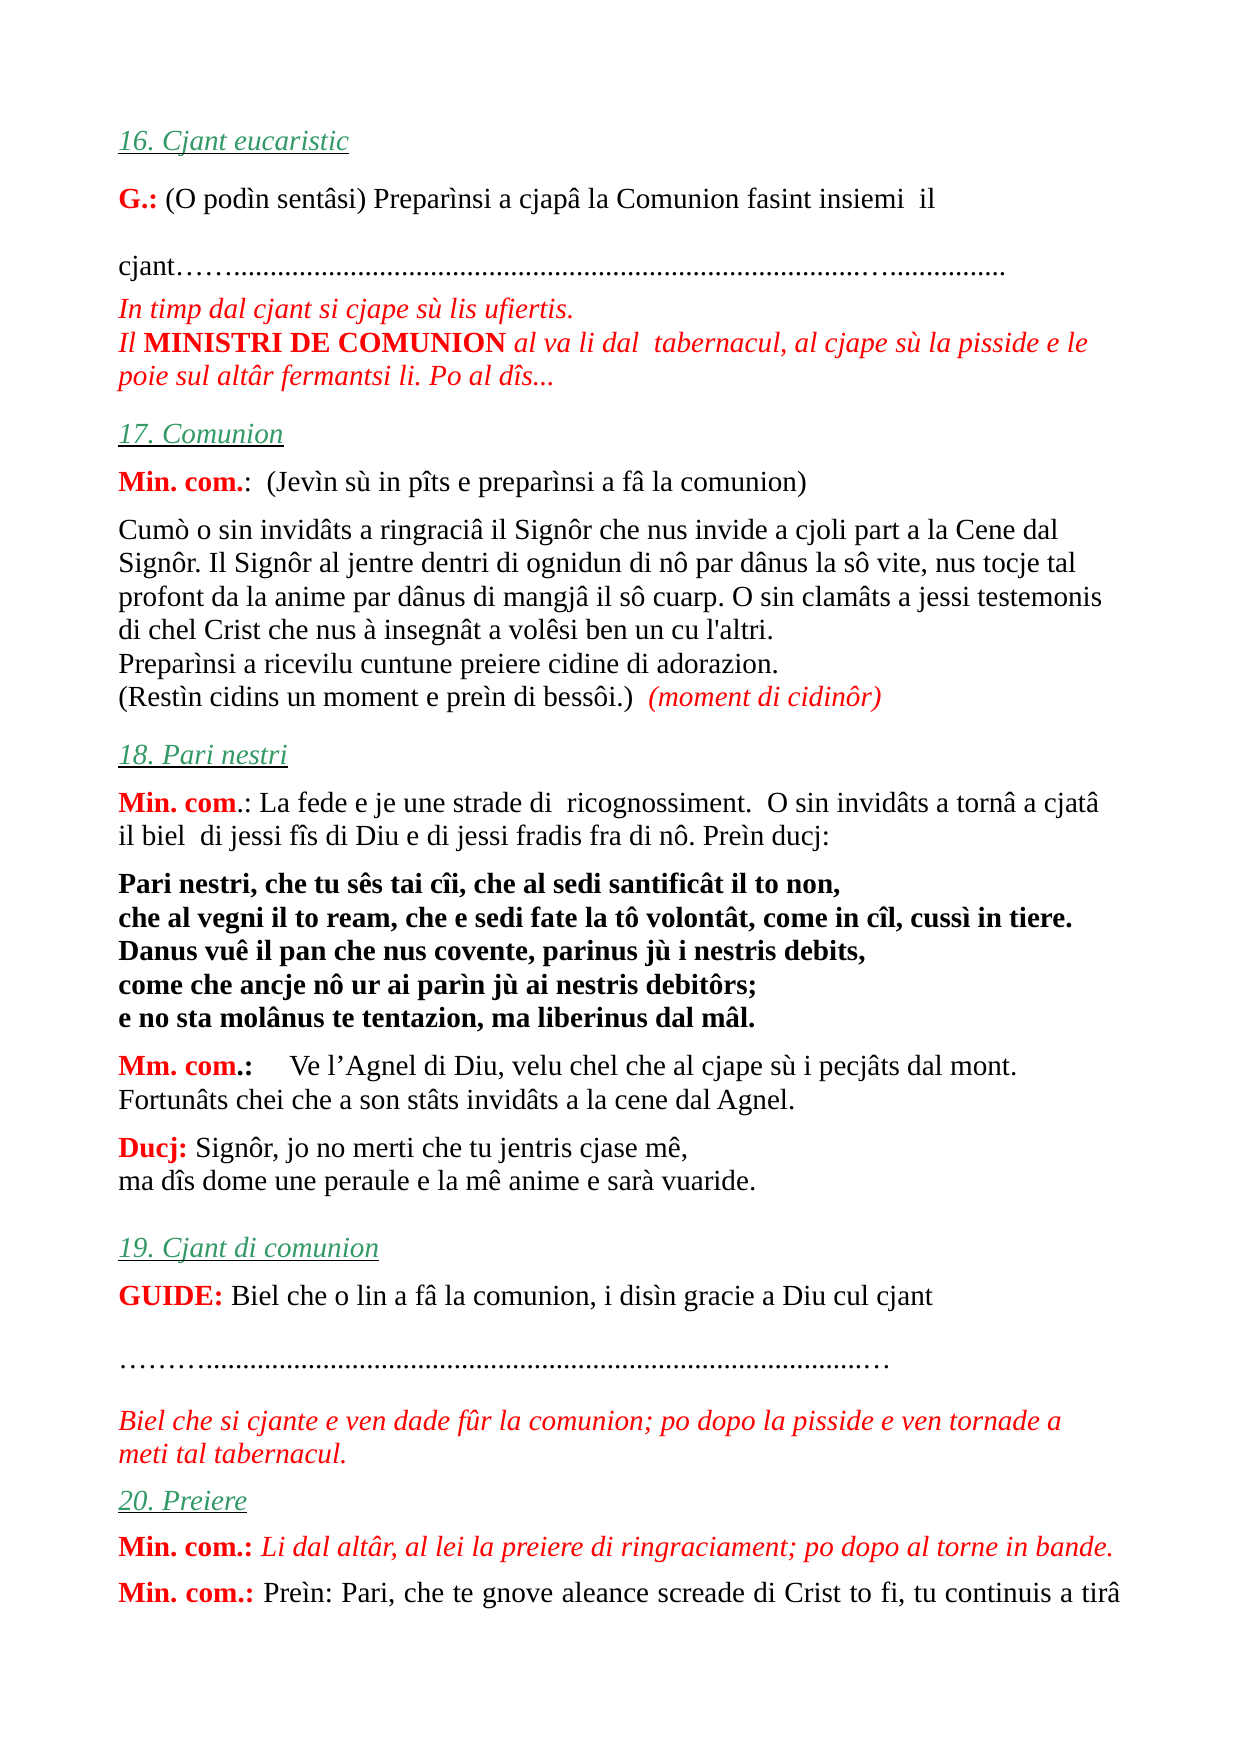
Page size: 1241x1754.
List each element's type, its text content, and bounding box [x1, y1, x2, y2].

text Min. com.: Li dal altâr, al lei la preiere di ringraciament; po dopo al torne in bande. [118, 1529, 1122, 1562]
text Min. com.: La fede e je une strade di ricognossiment. O sin invidâts a tornâ a cjatâ il biel di jessi fîs di Diu e di jessi fradis fra di nô. Preìn ducj: [118, 785, 1122, 852]
text Fortunâts chei che a son stâts invidâts a la cene dal Agnel. [118, 1082, 1122, 1116]
text 16. Cjant eucaristic [118, 123, 1122, 157]
text Min. com.: (Jevìn sù in pîts e preparìnsi a fâ la comunion) [118, 464, 1122, 497]
text Cumò o sin invidâts a ringraciâ il Signôr che nus invide a cjoli part a la Cene dal Signôr. Il Signôr al jentre dentri di ognidun di nô par dânus la sô vite, nus tocje tal profont da la anime par dânus di mangjâ il sô cuarp. O sin clamâts a jessi testemonis di chel Crist che nus à insegnât a volêsi ben un cu l'altri. [118, 512, 1122, 646]
text come che ancje nô ur ai parìn jù ai nestris debitôrs; [118, 967, 1122, 1001]
text G.: (O podìn sentâsi) Preparìnsi a cjapâ la Comunion fasint insiemi il [118, 181, 1122, 214]
text 19. Cjant di comunion [118, 1231, 1122, 1264]
text 17. Comunion [118, 416, 1122, 449]
text Danus vuê il pan che nus covente, parinus jù i nestris debits, [118, 933, 1122, 967]
text che al vegni il to ream, che e sedi fate la tô volontât, come in cîl, cussì in tiere. [118, 900, 1122, 933]
text Mm. com.: Ve l’Agnel di Diu, velu chel che al cjape sù i pecjâts dal mont. [118, 1048, 1122, 1082]
text Pari nestri, che tu sês tai cîi, che al sedi santificât il to non, [118, 866, 1122, 900]
text ………..........................................................................................… [118, 1341, 1122, 1374]
text In timp dal cjant si cjape sù lis ufiertis. [118, 291, 1122, 325]
text (Restìn cidins un moment e preìn di bessôi.) (moment di cidinôr) [118, 679, 1122, 713]
text GUIDE: Biel che o lin a fâ la comunion, i disìn gracie a Diu cul cjant [118, 1278, 1122, 1312]
text 18. Pari nestri [118, 737, 1122, 771]
text e no sta molânus te tentazion, ma liberinus dal mâl. [118, 1001, 1122, 1034]
text Il MINISTRI DE COMUNION al va li dal tabernacul, al cjape sù la pisside e le poie sul altâr fermantsi li. Po al dîs... [118, 325, 1122, 392]
text ma dîs dome une peraule e la mê anime e sarà vuaride. [118, 1163, 1122, 1197]
text Preparìnsi a ricevilu cuntune preiere cidine di adorazion. [118, 646, 1122, 679]
text Biel che si cjante e ven dade fûr la comunion; po dopo la pisside e ven tornade a meti tal tabernacul. [118, 1403, 1122, 1470]
text cjant……......................................................................................…................ [118, 248, 1122, 282]
text 20. Preiere [118, 1483, 1122, 1516]
text Ducj: Signôr, jo no merti che tu jentris cjase mê, [118, 1130, 1122, 1163]
text Min. com.: Preìn: Pari, che te gnove aleance screade di Crist to fi, tu continuis a tirâ [118, 1575, 1122, 1608]
